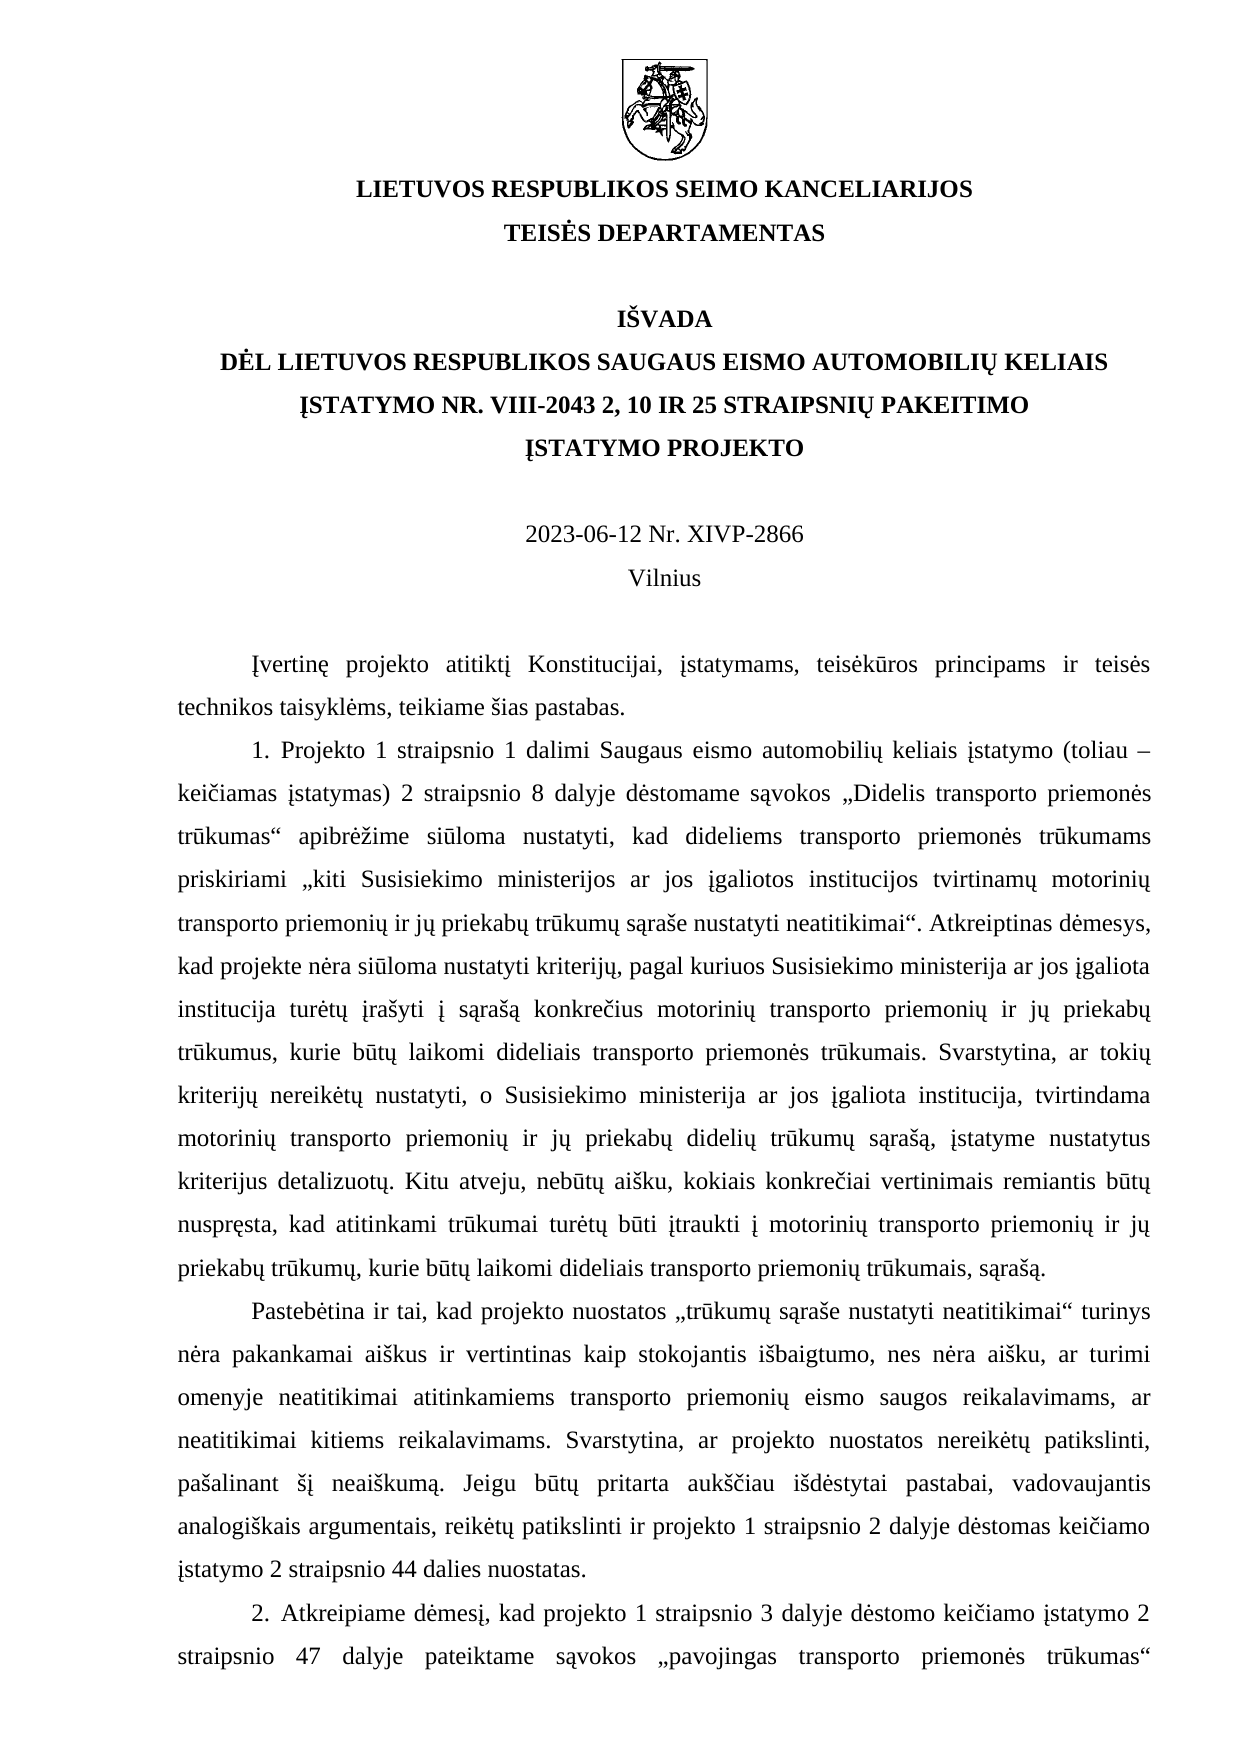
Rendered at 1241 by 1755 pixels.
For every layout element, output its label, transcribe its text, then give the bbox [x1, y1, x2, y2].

text Vilnius [177, 563, 1152, 591]
list Atkreipiame dėmesį, kad projekto 1 straipsnio 3 dalyje dėstomo keičiamo įstatymo 2 straipsnio 47 dalyje pateiktame sąvokos „pavojingas transporto priemonės trūkumas“ [177, 1598, 1152, 1669]
text Įvertinę projekto atitiktį Konstitucijai, įstatymams, teisėkūros principams ir teisės technikos taisyklėms, teikiame šias pastabas. [177, 649, 1152, 721]
text 2023-06-12 Nr. XIVP-2866 [177, 519, 1152, 548]
text ĮSTATYMO PROJEKTO [177, 433, 1152, 462]
text IŠVADA [177, 304, 1152, 333]
subtitle TEISĖS DEPARTAMENTAS [177, 218, 1152, 246]
list Projekto 1 straipsnio 1 dalimi Saugaus eismo automobilių keliais įstatymo (toliau – keičiamas įstatymas) 2 straipsnio 8 dalyje dėstomame sąvokos „Didelis transporto priemonės trūkumas“ apibrėžime siūloma nustatyti, kad dideliems transporto priemonės trūkumams priskiriami „kiti Susisiekimo ministerijos ar jos įgaliotos institucijos tvirtinamų motorinių transporto priemonių ir jų priekabų trūkumų sąraše nustatyti neatitikimai“. Atkreiptinas dėmesys, kad projekte nėra siūloma nustatyti kriterijų, pagal kuriuos Susisiekimo ministerija ar jos įgaliota institucija turėtų įrašyti į sąrašą konkrečius motorinių transporto priemonių ir jų priekabų trūkumus, kurie būtų laikomi dideliais transporto priemonės trūkumais. Svarstytina, ar tokių kriterijų nereikėtų nustatyti, o Susisiekimo ministerija ar jos įgaliota institucija, tvirtindama motorinių transporto priemonių ir jų priekabų didelių trūkumų sąrašą, įstatyme nustatytus kriterijus detalizuotų. Kitu atveju, nebūtų aišku, kokiais konkrečiai vertinimais remiantis būtų nuspręsta, kad atitinkami trūkumai turėtų būti įtraukti į motorinių transporto priemonių ir jų priekabų trūkumų, kurie būtų laikomi dideliais transporto priemonių trūkumais, sąrašą. [177, 735, 1152, 1281]
text Pastebėtina ir tai, kad projekto nuostatos „trūkumų sąraše nustatyti neatitikimai“ turinys nėra pakankamai aiškus ir vertintinas kaip stokojantis išbaigtumo, nes nėra aišku, ar turimi omenyje neatitikimai atitinkamiems transporto priemonių eismo saugos reikalavimams, ar neatitikimai kitiems reikalavimams. Svarstytina, ar projekto nuostatos nereikėtų patikslinti, pašalinant šį neaiškumą. Jeigu būtų pritarta aukščiau išdėstytai pastabai, vadovaujantis analogiškais argumentais, reikėtų patikslinti ir projekto 1 straipsnio 2 dalyje dėstomas keičiamo įstatymo 2 straipsnio 44 dalies nuostatas. [177, 1296, 1152, 1583]
text DĖL LIETUVOS RESPUBLIKOS SAUGAUS EISMO AUTOMOBILIŲ KELIAIS ĮSTATYMO NR. VIII-2043 2, 10 IR 25 STRAIPSNIŲ PAKEITIMO [177, 347, 1152, 419]
text LIETUVOS RESPUBLIKOS SEIMO KANCELIARIJOS [177, 174, 1152, 203]
